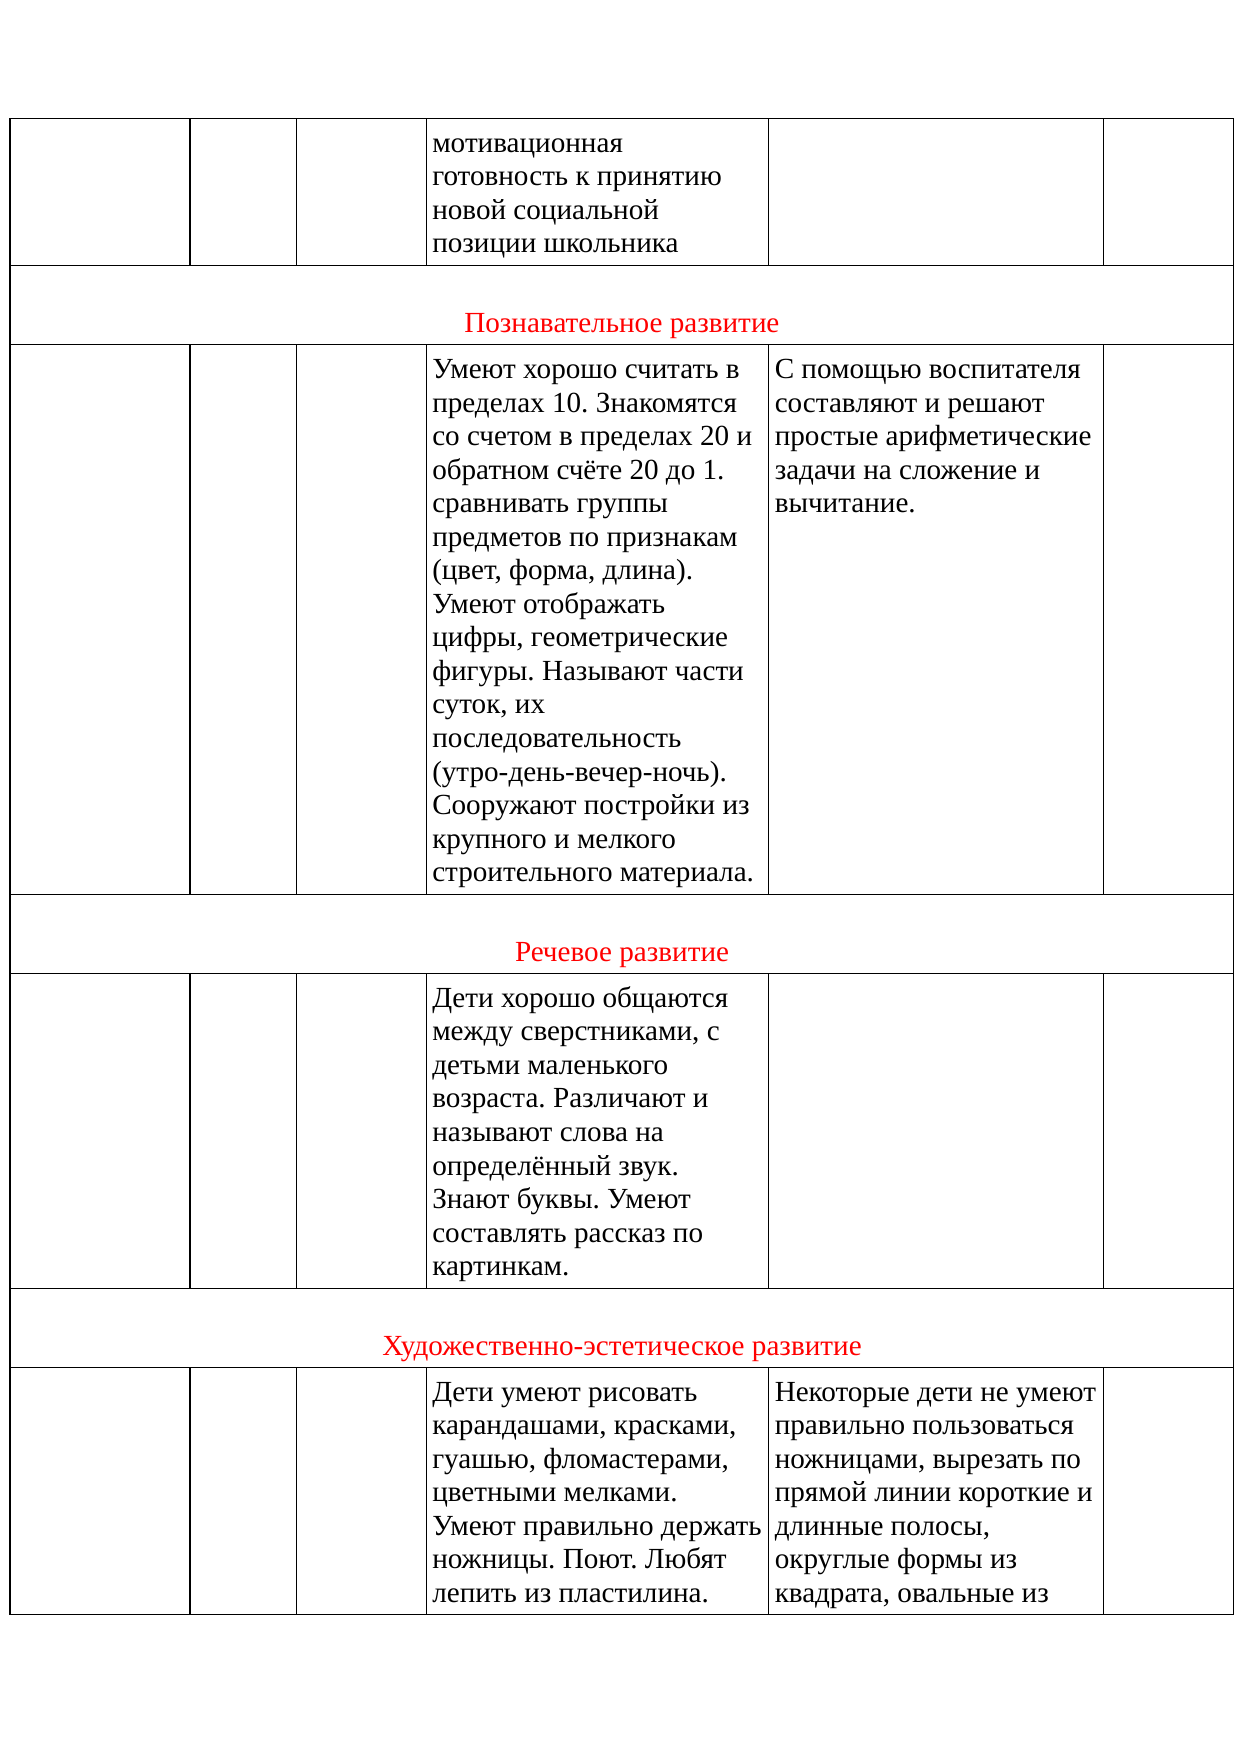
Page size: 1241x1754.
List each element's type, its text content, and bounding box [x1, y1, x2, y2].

table_cell [11, 1368, 189, 1614]
table_cell Умеют хорошо считать в пределах 10. Знакомятся со счетом в пределах 20 и обратном счёте 20 до 1. сравнивать группы предметов по признакам (цвет, форма, длина). Умеют отображать цифры, геометрические фигуры. Называют части суток, их последовательность (утро-день-вечер-ночь). Сооружают постройки из крупного и мелкого строительного материала. [427, 345, 768, 893]
table_cell мотивационная готовность к принятию новой социальной позиции школьника [427, 119, 768, 265]
table_cell [1104, 345, 1233, 893]
table_cell Речевое развитие [11, 895, 1233, 973]
table_cell Познавательное развитие [11, 266, 1233, 344]
table_cell [11, 345, 189, 893]
table_cell [191, 1368, 296, 1614]
table_cell Художественно-эстетическое развитие [11, 1289, 1233, 1367]
table_cell [297, 1368, 426, 1614]
table_cell [769, 974, 1103, 1287]
table_cell С помощью воспитателя составляют и решают простые арифметические задачи на сложение и вычитание. [769, 345, 1103, 893]
table_cell [11, 119, 189, 265]
table_cell [191, 974, 296, 1287]
table_cell [191, 119, 296, 265]
table_cell [1104, 119, 1233, 265]
table_cell [297, 119, 426, 265]
table_cell [769, 119, 1103, 265]
table_cell [1104, 1368, 1233, 1614]
table_cell Некоторые дети не умеют правильно пользоваться ножницами, вырезать по прямой линии короткие и длинные полосы, округлые формы из квадрата, овальные из [769, 1368, 1103, 1614]
table_cell Дети хорошо общаются между сверстниками, с детьми маленького возраста. Различают и называют слова на определённый звук. Знают буквы. Умеют составлять рассказ по картинкам. [427, 974, 768, 1287]
table_cell [297, 974, 426, 1287]
table_cell [1104, 974, 1233, 1287]
table_cell [297, 345, 426, 893]
table_cell Дети умеют рисовать карандашами, красками, гуашью, фломастерами, цветными мелками. Умеют правильно держать ножницы. Поют. Любят лепить из пластилина. [427, 1368, 768, 1614]
table_cell [191, 345, 296, 893]
table_cell [11, 974, 189, 1287]
